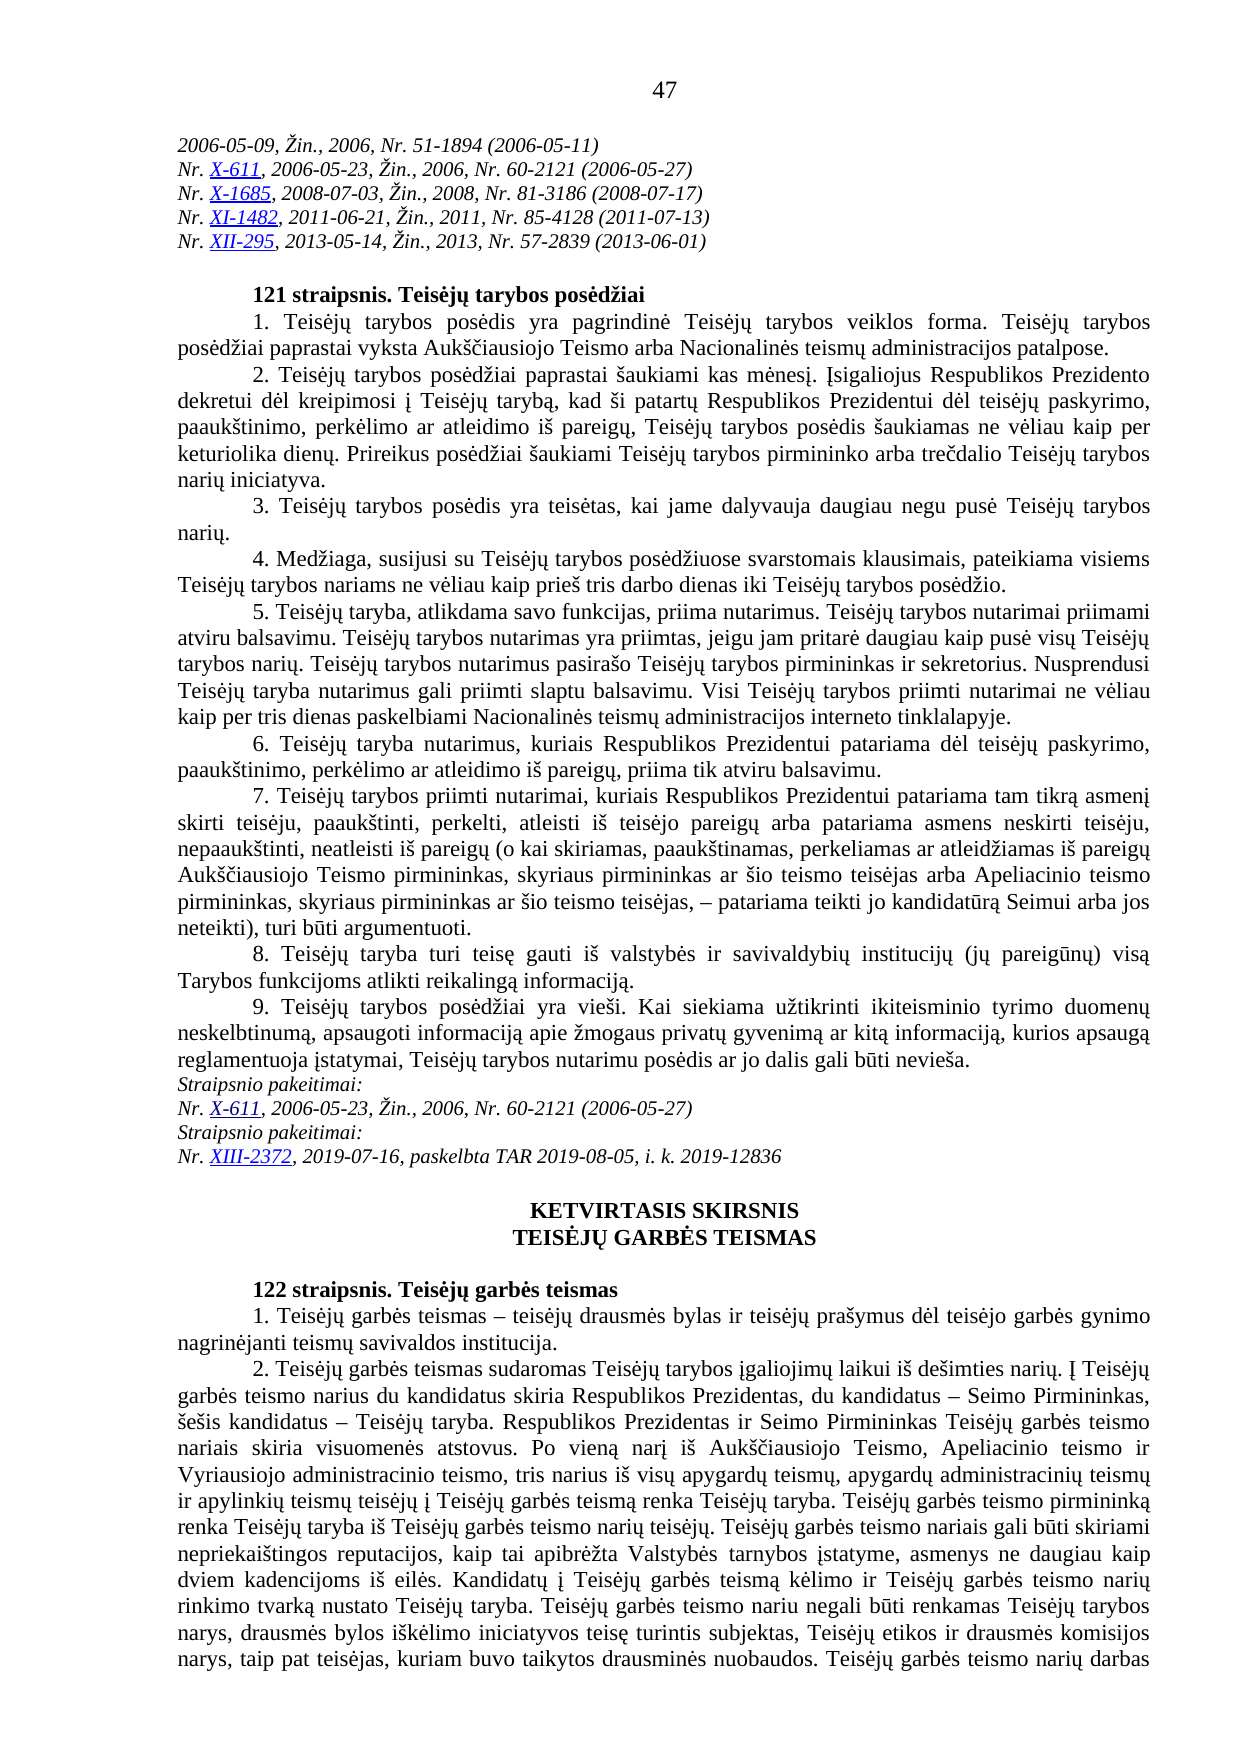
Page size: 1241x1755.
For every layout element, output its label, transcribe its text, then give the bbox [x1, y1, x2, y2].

text Nr. X-611, 2006-05-23, Žin., 2006, Nr. 60-2121 (2006-05-27) [177, 1096, 1152, 1120]
text 4. Medžiaga, susijusi su Teisėjų tarybos posėdžiuose svarstomais klausimais, pateikiama visiems Teisėjų tarybos nariams ne vėliau kaip prieš tris darbo dienas iki Teisėjų tarybos posėdžio. [177, 545, 1152, 598]
text KETVIRTASIS SKIRSNIS [177, 1197, 1152, 1223]
text Nr. XII-295, 2013-05-14, Žin., 2013, Nr. 57-2839 (2013-06-01) [177, 229, 1152, 253]
text Straipsnio pakeitimai: [177, 1072, 1152, 1096]
text Straipsnio pakeitimai: [177, 1120, 1152, 1144]
text 6. Teisėjų taryba nutarimus, kuriais Respublikos Prezidentui patariama dėl teisėjų paskyrimo, paaukštinimo, perkėlimo ar atleidimo iš pareigų, priima tik atviru balsavimu. [177, 729, 1152, 782]
text Nr. XI-1482, 2011-06-21, Žin., 2011, Nr. 85-4128 (2011-07-13) [177, 205, 1152, 229]
text Nr. XIII-2372, 2019-07-16, paskelbta TAR 2019-08-05, i. k. 2019-12836 [177, 1144, 1152, 1168]
text Nr. X-611, 2006-05-23, Žin., 2006, Nr. 60-2121 (2006-05-27) [177, 157, 1152, 181]
text Nr. X-1685, 2008-07-03, Žin., 2008, Nr. 81-3186 (2008-07-17) [177, 181, 1152, 205]
text 121 straipsnis. Teisėjų tarybos posėdžiai [177, 282, 1152, 308]
text 1. Teisėjų tarybos posėdis yra pagrindinė Teisėjų tarybos veiklos forma. Teisėjų tarybos posėdžiai paprastai vyksta Aukščiausiojo Teismo arba Nacionalinės teismų administracijos patalpose. [177, 308, 1152, 361]
text 1. Teisėjų garbės teismas – teisėjų drausmės bylas ir teisėjų prašymus dėl teisėjo garbės gynimo nagrinėjanti teismų savivaldos institucija. [177, 1303, 1152, 1355]
text 2006-05-09, Žin., 2006, Nr. 51-1894 (2006-05-11) [177, 132, 1152, 157]
text 9. Teisėjų tarybos posėdžiai yra vieši. Kai siekiama užtikrinti ikiteisminio tyrimo duomenų neskelbtinumą, apsaugoti informaciją apie žmogaus privatų gyvenimą ar kitą informaciją, kurios apsaugą reglamentuoja įstatymai, Teisėjų tarybos nutarimu posėdis ar jo dalis gali būti nevieša. [177, 993, 1152, 1072]
text 2. Teisėjų garbės teismas sudaromas Teisėjų tarybos įgaliojimų laikui iš dešimties narių. Į Teisėjų garbės teismo narius du kandidatus skiria Respublikos Prezidentas, du kandidatus – Seimo Pirmininkas, šešis kandidatus – Teisėjų taryba. Respublikos Prezidentas ir Seimo Pirmininkas Teisėjų garbės teismo nariais skiria visuomenės atstovus. Po vieną narį iš Aukščiausiojo Teismo, Apeliacinio teismo ir Vyriausiojo administracinio teismo, tris narius iš visų apygardų teismų, apygardų administracinių teismų ir apylinkių teismų teisėjų į Teisėjų garbės teismą renka Teisėjų taryba. Teisėjų garbės teismo pirmininką renka Teisėjų taryba iš Teisėjų garbės teismo narių teisėjų. Teisėjų garbės teismo nariais gali būti skiriami nepriekaištingos reputacijos, kaip tai apibrėžta Valstybės tarnybos įstatyme, asmenys ne daugiau kaip dviem kadencijoms iš eilės. Kandidatų į Teisėjų garbės teismą kėlimo ir Teisėjų garbės teismo narių rinkimo tvarką nustato Teisėjų taryba. Teisėjų garbės teismo nariu negali būti renkamas Teisėjų tarybos narys, drausmės bylos iškėlimo iniciatyvos teisę turintis subjektas, Teisėjų etikos ir drausmės komisijos narys, taip pat teisėjas, kuriam buvo taikytos drausminės nuobaudos. Teisėjų garbės teismo narių darbas [177, 1355, 1152, 1672]
text 3. Teisėjų tarybos posėdis yra teisėtas, kai jame dalyvauja daugiau negu pusė Teisėjų tarybos narių. [177, 492, 1152, 545]
text TEISĖJŲ GARBĖS TEISMAS [177, 1223, 1152, 1250]
text 7. Teisėjų tarybos priimti nutarimai, kuriais Respublikos Prezidentui patariama tam tikrą asmenį skirti teisėju, paaukštinti, perkelti, atleisti iš teisėjo pareigų arba patariama asmens neskirti teisėju, nepaaukštinti, neatleisti iš pareigų (o kai skiriamas, paaukštinamas, perkeliamas ar atleidžiamas iš pareigų Aukščiausiojo Teismo pirmininkas, skyriaus pirmininkas ar šio teismo teisėjas arba Apeliacinio teismo pirmininkas, skyriaus pirmininkas ar šio teismo teisėjas, – patariama teikti jo kandidatūrą Seimui arba jos neteikti), turi būti argumentuoti. [177, 782, 1152, 940]
text 2. Teisėjų tarybos posėdžiai paprastai šaukiami kas mėnesį. Įsigaliojus Respublikos Prezidento dekretui dėl kreipimosi į Teisėjų tarybą, kad ši patartų Respublikos Prezidentui dėl teisėjų paskyrimo, paaukštinimo, perkėlimo ar atleidimo iš pareigų, Teisėjų tarybos posėdis šaukiamas ne vėliau kaip per keturiolika dienų. Prireikus posėdžiai šaukiami Teisėjų tarybos pirmininko arba trečdalio Teisėjų tarybos narių iniciatyva. [177, 361, 1152, 492]
text 5. Teisėjų taryba, atlikdama savo funkcijas, priima nutarimus. Teisėjų tarybos nutarimai priimami atviru balsavimu. Teisėjų tarybos nutarimas yra priimtas, jeigu jam pritarė daugiau kaip pusė visų Teisėjų tarybos narių. Teisėjų tarybos nutarimus pasirašo Teisėjų tarybos pirmininkas ir sekretorius. Nusprendusi Teisėjų taryba nutarimus gali priimti slaptu balsavimu. Visi Teisėjų tarybos priimti nutarimai ne vėliau kaip per tris dienas paskelbiami Nacionalinės teismų administracijos interneto tinklalapyje. [177, 598, 1152, 729]
text 122 straipsnis. Teisėjų garbės teismas [177, 1276, 1152, 1303]
text 8. Teisėjų taryba turi teisę gauti iš valstybės ir savivaldybių institucijų (jų pareigūnų) visą Tarybos funkcijoms atlikti reikalingą informaciją. [177, 940, 1152, 993]
